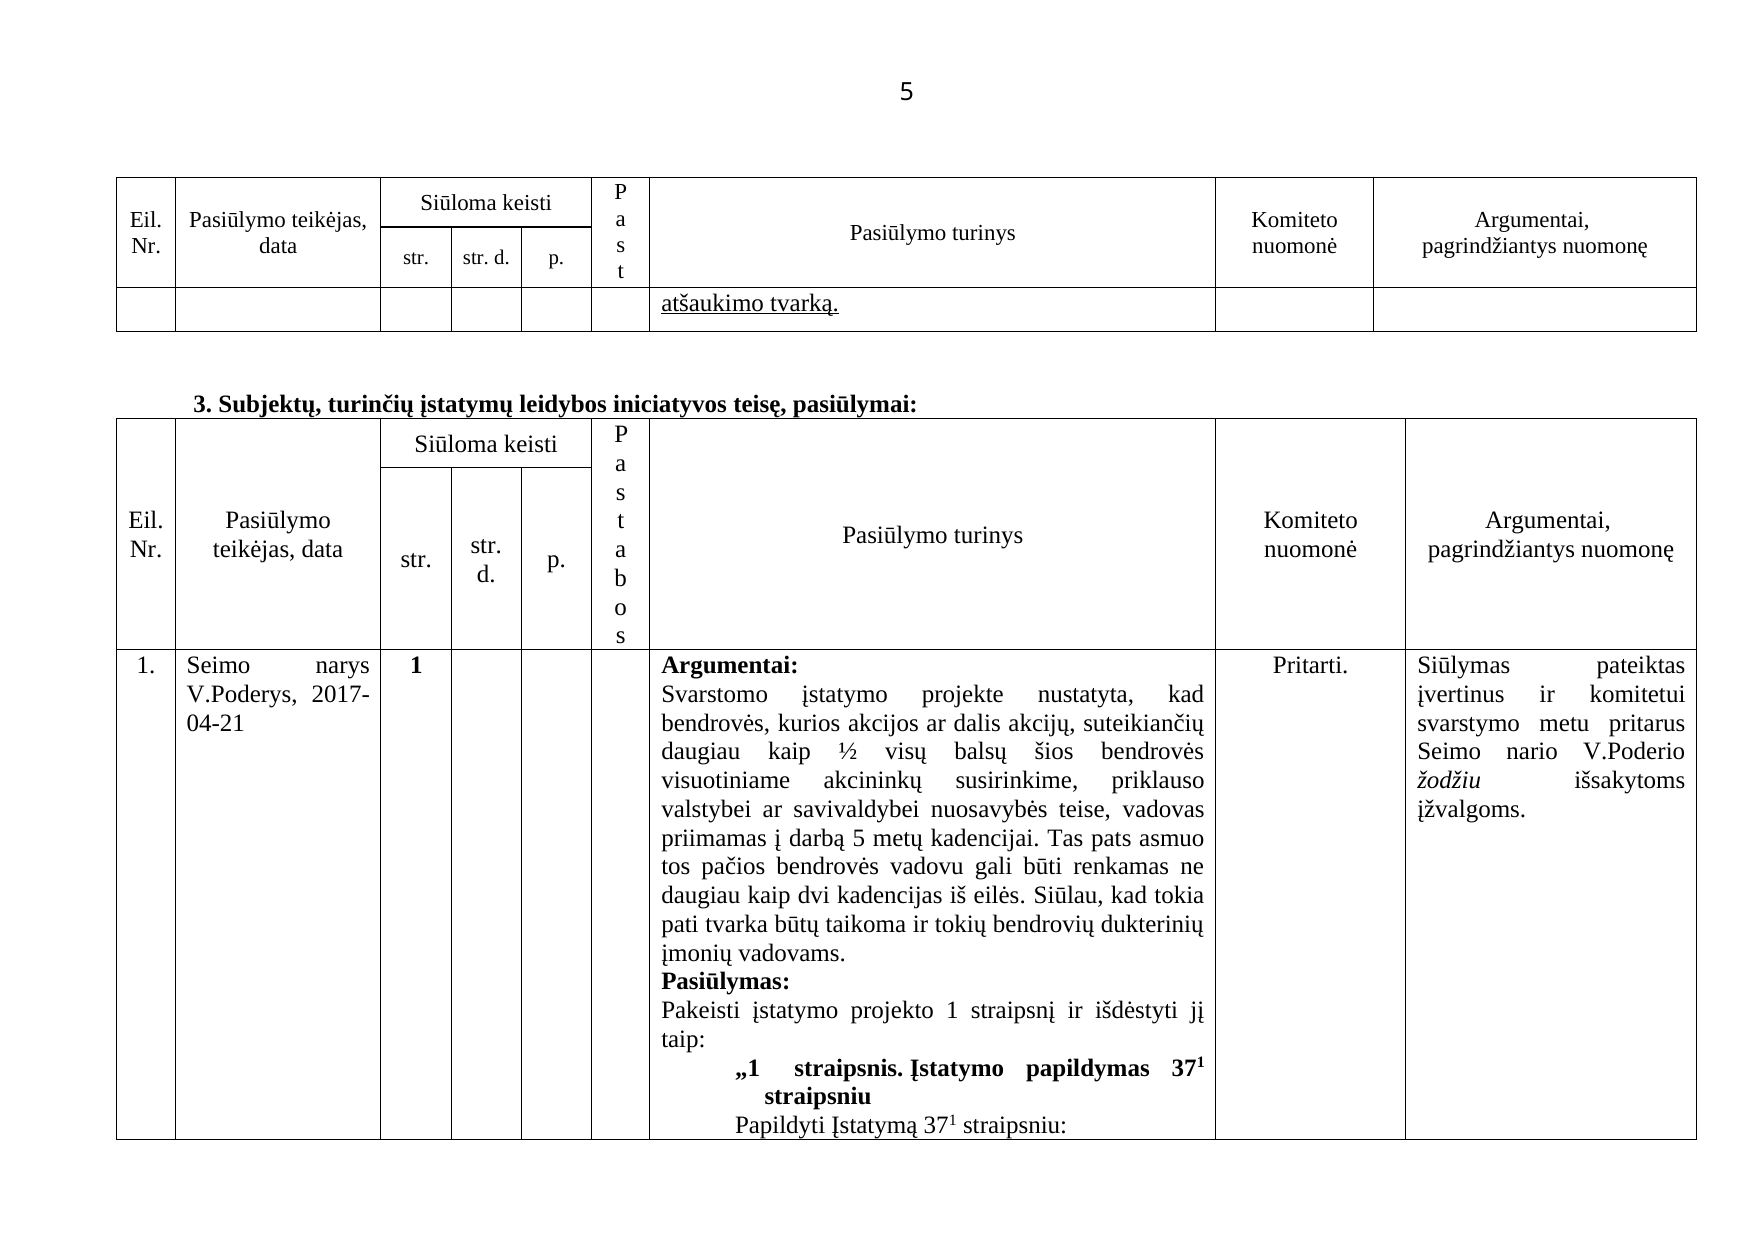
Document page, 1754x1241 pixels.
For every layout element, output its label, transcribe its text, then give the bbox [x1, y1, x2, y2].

table_header Siūloma keisti [381, 419, 591, 467]
table_cell str. d. [452, 228, 521, 287]
table_header Pastabos [592, 178, 649, 287]
table_header Pasiūlymo teikėjas, data [176, 419, 380, 649]
table_cell str. [381, 468, 451, 649]
table_cell [592, 650, 649, 1139]
table_cell Argumentai: Svarstomo įstatymo projekte nustatyta, kad bendrovės, kurios akcijos ar dalis akcijų, suteikiančių daugiau kaip ½ visų balsų šios bendrovės visuotiniame akcininkų susirinkime, priklauso valstybei ar savivaldybei nuosavybės teise, vadovas priimamas į darbą 5 metų kadencijai. Tas pats asmuo tos pačios bendrovės vadovu gali būti renkamas ne daugiau kaip dvi kadencijas iš eilės. Siūlau, kad tokia pati tvarka būtų taikoma ir tokių bendrovių dukterinių įmonių vadovams. Pasiūlymas: Pakeisti įstatymo projekto 1 straipsnį ir išdėstyti jį taip: „1 straipsnis. Įstatymo papildymas 371 straipsniu Papildyti Įstatymą 371 straipsniu: [650, 650, 1215, 1139]
table_cell p. [522, 468, 591, 649]
table_cell [452, 650, 521, 1139]
table_header Komiteto nuomonė [1216, 419, 1405, 649]
table_header Argumentai, pagrindžiantys nuomonę [1374, 178, 1696, 287]
table_header Siūloma keisti [381, 178, 591, 226]
table_header Pasiūlymo turinys [650, 178, 1215, 287]
table_cell [176, 288, 380, 331]
table_cell 1 [381, 650, 451, 1139]
table_header Eil. Nr. [117, 419, 175, 649]
table_header Komiteto nuomonė [1216, 178, 1373, 287]
table_cell str. [381, 228, 451, 287]
table_cell p. [522, 228, 591, 287]
table_cell [522, 288, 591, 331]
table_cell Seimo narys V.Poderys, 2017-04-21 [176, 650, 380, 1139]
table_cell [522, 650, 591, 1139]
table_cell str. d. [452, 468, 521, 649]
table_header Pastabos [592, 419, 649, 649]
table_cell [592, 288, 649, 331]
text 3. Subjektų, turinčių įstatymų leidybos iniciatyvos teisę, pasiūlymai: [118, 389, 1695, 418]
table_cell [381, 288, 451, 331]
table_header Pasiūlymo turinys [650, 419, 1215, 649]
table_cell [452, 288, 521, 331]
table_cell [1216, 288, 1373, 331]
table_cell 1. [117, 650, 175, 1139]
table_cell [117, 288, 175, 331]
table_cell Pritarti. [1216, 650, 1405, 1139]
table_cell Siūlymas pateiktas įvertinus ir komitetui svarstymo metu pritarus Seimo nario V.Poderio žodžiu išsakytoms įžvalgoms. [1406, 650, 1696, 1139]
table_header Argumentai, pagrindžiantys nuomonę [1406, 419, 1696, 649]
table_header Eil. Nr. [117, 178, 175, 287]
table_cell [1374, 288, 1696, 331]
table_header Pasiūlymo teikėjas, data [176, 178, 380, 287]
table_cell atšaukimo tvarką. [650, 288, 1215, 331]
